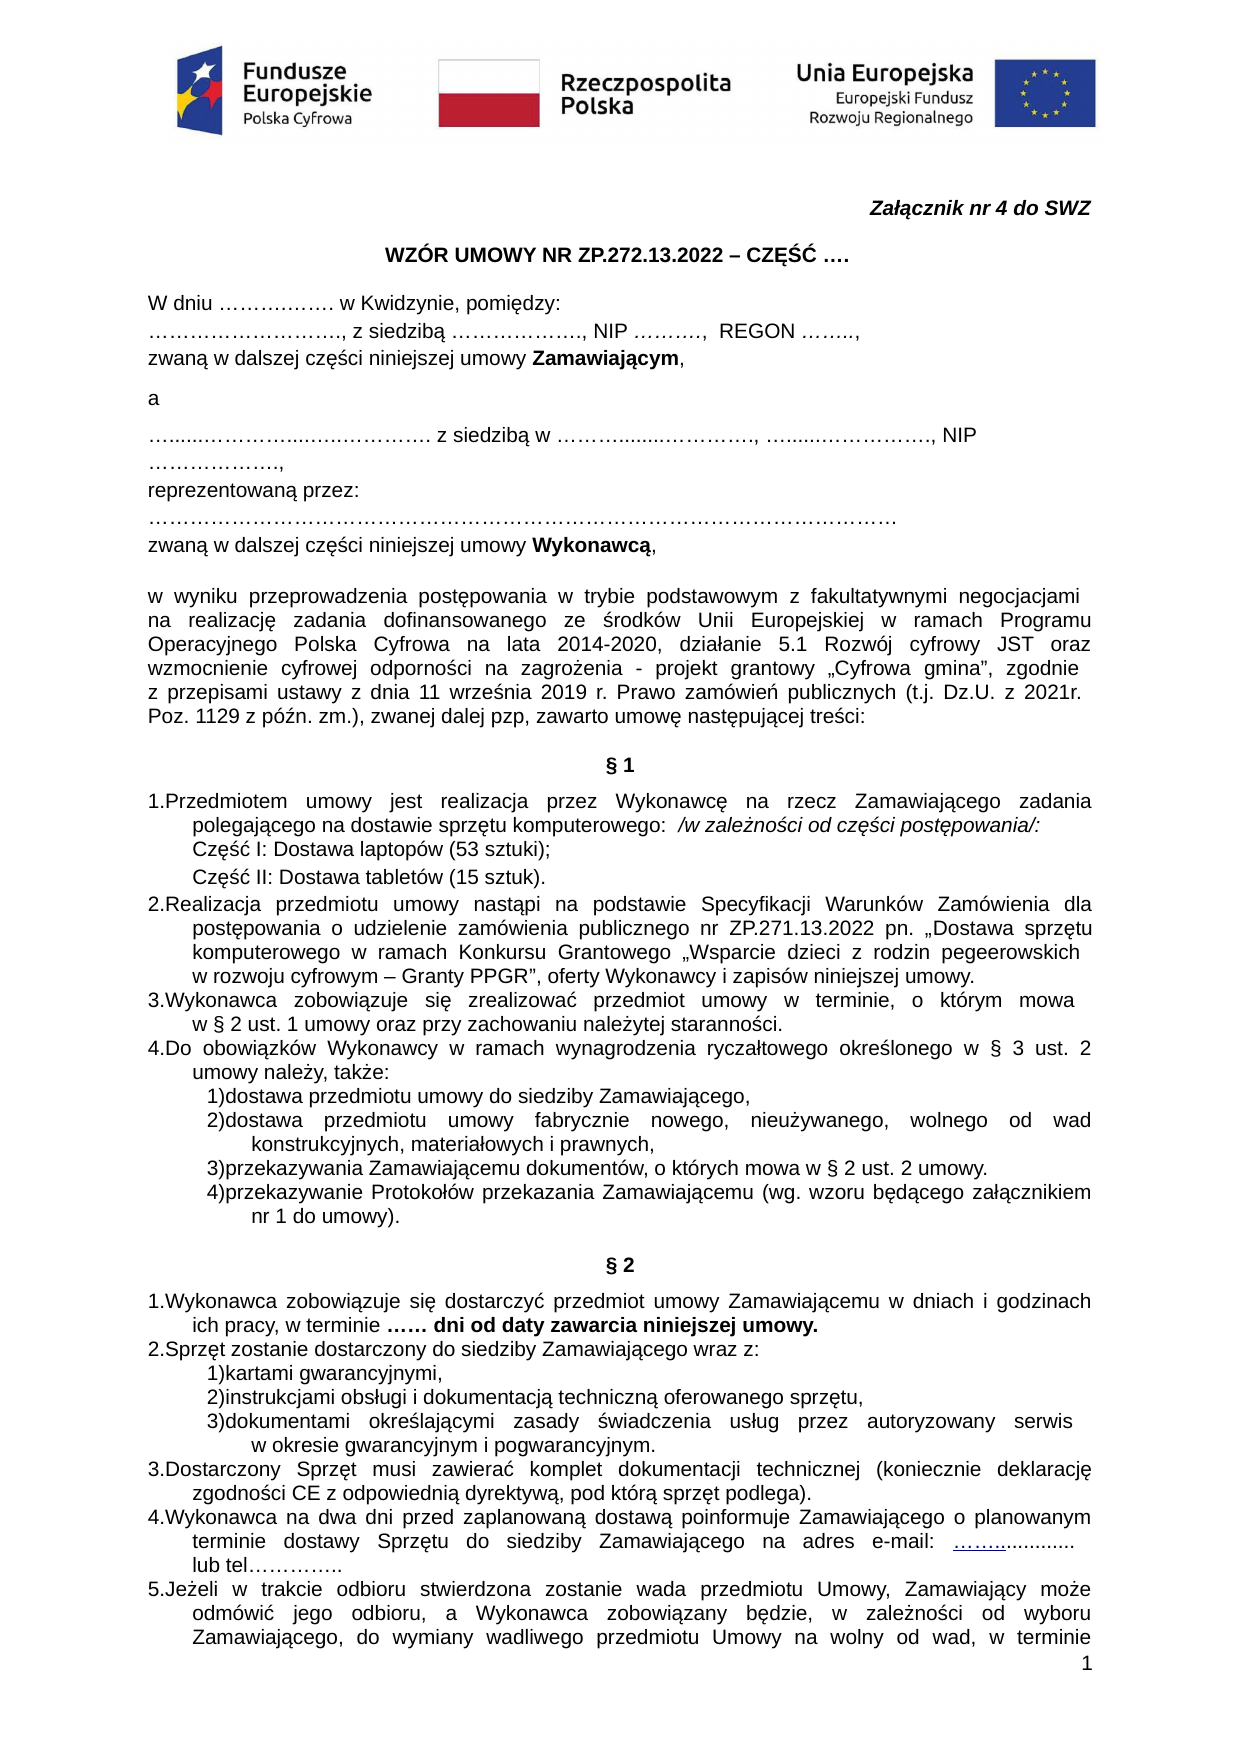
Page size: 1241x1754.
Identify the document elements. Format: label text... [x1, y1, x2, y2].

list kartami gwarancyjnymi, [207, 1361, 1093, 1385]
list Jeżeli w trakcie odbioru stwierdzona zostanie wada przedmiotu Umowy, Zamawiający może odmówić jego odbioru, a Wykonawca zobowiązany będzie, w zależności od wyboru Zamawiającego, do wymiany wadliwego przedmiotu Umowy na wolny od wad, w terminie [148, 1577, 1093, 1648]
list przekazywanie Protokołów przekazania Zamawiającemu (wg. wzoru będącego załącznikiem nr 1 do umowy). [207, 1180, 1093, 1228]
text reprezentowaną przez: [148, 478, 1093, 502]
text Część I: Dostawa laptopów (53 sztuki); [192, 837, 1093, 861]
text Część II: Dostawa tabletów (15 sztuk). [192, 865, 1093, 889]
list dostawa przedmiotu umowy fabrycznie nowego, nieużywanego, wolnego od wad konstrukcyjnych, materiałowych i prawnych, [207, 1108, 1093, 1156]
list Dostarczony Sprzęt musi zawierać komplet dokumentacji technicznej (koniecznie deklarację zgodności CE z odpowiednią dyrektywą, pod którą sprzęt podlega). [148, 1457, 1093, 1505]
text …......…………....…..…………. z siedzibą w ………........…………., …......……………., NIP ………………., [148, 423, 1093, 474]
text § 2 [148, 1253, 1093, 1277]
text ………………………., z siedzibą ………………., NIP ………., REGON …….., [148, 319, 1093, 343]
list przekazywania Zamawiającemu dokumentów, o których mowa w § 2 ust. 2 umowy. [207, 1156, 1093, 1180]
list Realizacja przedmiotu umowy nastąpi na podstawie Specyfikacji Warunków Zamówienia dla postępowania o udzielenie zamówienia publicznego nr ZP.271.13.2022 pn. „Dostawa sprzętu komputerowego w ramach Konkursu Grantowego „Wsparcie dzieci z rodzin pegeerowskich w rozwoju cyfrowym – Granty PPGR”, oferty Wykonawcy i zapisów niniejszej umowy. [148, 892, 1093, 988]
text zwaną w dalszej części niniejszej umowy Wykonawcą, [148, 533, 1093, 557]
list Przedmiotem umowy jest realizacja przez Wykonawcę na rzecz Zamawiającego zadania polegającego na dostawie sprzętu komputerowego: /w zależności od części postępowania/: [148, 789, 1093, 837]
list Do obowiązków Wykonawcy w ramach wynagrodzenia ryczałtowego określonego w § 3 ust. 2 umowy należy, także: [148, 1036, 1093, 1084]
text w wyniku przeprowadzenia postępowania w trybie podstawowym z fakultatywnymi negocjacjami na realizację zadania dofinansowanego ze środków Unii Europejskiej w ramach Programu Operacyjnego Polska Cyfrowa na lata 2014-2020, działanie 5.1 Rozwój cyfrowy JST oraz wzmocnienie cyfrowej odporności na zagrożenia - projekt grantowy „Cyfrowa gmina”, zgodnie z przepisami ustawy z dnia 11 września 2019 r. Prawo zamówień publicznych (t.j. Dz.U. z 2021r. Poz. 1129 z późn. zm.), zwanej dalej pzp, zawarto umowę następującej treści: [148, 584, 1093, 728]
text ……………………………………………………………………………………………… [148, 505, 1093, 529]
list dostawa przedmiotu umowy do siedziby Zamawiającego, [207, 1084, 1093, 1108]
text W dniu ……….……. w Kwidzynie, pomiędzy: [148, 291, 1093, 315]
text zwaną w dalszej części niniejszej umowy Zamawiającym, [148, 346, 1093, 370]
list Sprzęt zostanie dostarczony do siedziby Zamawiającego wraz z: [148, 1337, 1093, 1361]
list instrukcjami obsługi i dokumentacją techniczną oferowanego sprzętu, [207, 1385, 1093, 1409]
text a [148, 386, 1093, 410]
text § 1 [148, 753, 1093, 777]
list Wykonawca na dwa dni przed zaplanowaną dostawą poinformuje Zamawiającego o planowanym terminie dostawy Sprzętu do siedziby Zamawiającego na adres e-mail: …….............. lub tel………….. [148, 1505, 1093, 1577]
list Wykonawca zobowiązuje się zrealizować przedmiot umowy w terminie, o którym mowa w § 2 ust. 1 umowy oraz przy zachowaniu należytej staranności. [148, 988, 1093, 1036]
text WZÓR UMOWY NR ZP.272.13.2022 – CZĘŚĆ …. [148, 243, 1093, 267]
list Wykonawca zobowiązuje się dostarczyć przedmiot umowy Zamawiającemu w dniach i godzinach ich pracy, w terminie …… dni od daty zawarcia niniejszej umowy. [148, 1289, 1093, 1337]
list dokumentami określającymi zasady świadczenia usług przez autoryzowany serwis w okresie gwarancyjnym i pogwarancyjnym. [207, 1409, 1093, 1457]
